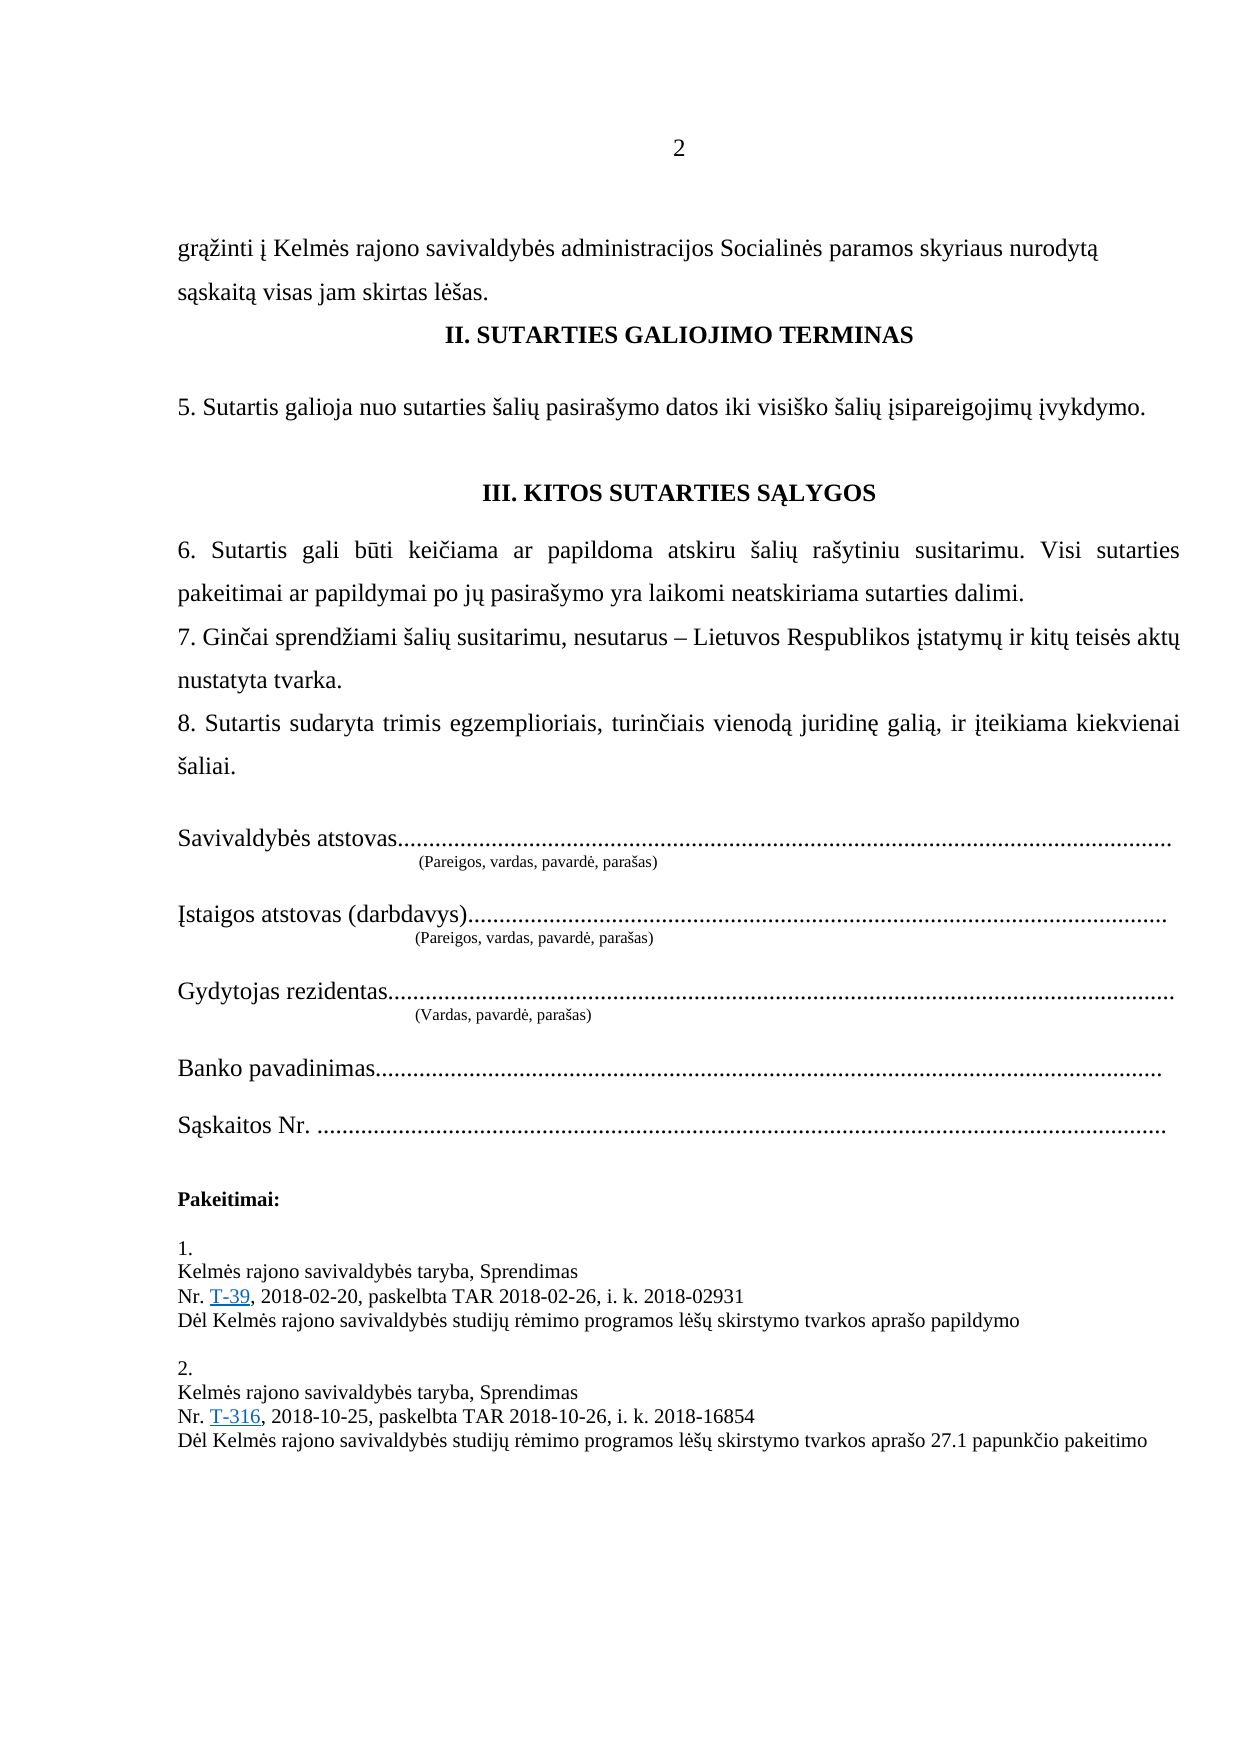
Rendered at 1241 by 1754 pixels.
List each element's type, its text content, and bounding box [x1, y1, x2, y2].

text Pakeitimai: [177, 1187, 1181, 1211]
text grąžinti į Kelmės rajono savivaldybės administracijos Socialinės paramos skyriaus nurodytą sąskaitą visas jam skirtas lėšas. [177, 233, 1181, 305]
text II. SUTARTIES GALIOJIMO TERMINAS [177, 320, 1181, 348]
text 5. Sutartis galioja nuo sutarties šalių pasirašymo datos iki visiško šalių įsipareigojimų įvykdymo. [177, 392, 1181, 420]
text Sąskaitos Nr. ........................................................................................................................................ [177, 1110, 1181, 1139]
text 8. Sutartis sudaryta trimis egzemplioriais, turinčiais vienodą juridinę galią, ir įteikiama kiekvienai šaliai. [177, 708, 1181, 780]
text (Pareigos, vardas, pavardė, parašas) [177, 928, 1181, 947]
text 2. [177, 1356, 1181, 1380]
text Kelmės rajono savivaldybės taryba, Sprendimas [177, 1259, 1181, 1283]
text Savivaldybės atstovas............................................................................................................................ [177, 823, 1181, 852]
text 7. Ginčai sprendžiami šalių susitarimu, nesutarus – Lietuvos Respublikos įstatymų ir kitų teisės aktų nustatyta tvarka. [177, 622, 1181, 693]
text Nr. T-316, 2018-10-25, paskelbta TAR 2018-10-26, i. k. 2018-16854 [177, 1404, 1181, 1428]
text Nr. T-39, 2018-02-20, paskelbta TAR 2018-02-26, i. k. 2018-02931 [177, 1283, 1181, 1308]
text Gydytojas rezidentas.............................................................................................................................. [177, 976, 1181, 1005]
text 1. [177, 1235, 1181, 1259]
text Įstaigos atstovas (darbdavys)................................................................................................................ [177, 899, 1181, 928]
text III. KITOS SUTARTIES SĄLYGOS [177, 478, 1181, 507]
text (Pareigos, vardas, pavardė, parašas) [177, 852, 1181, 871]
text Dėl Kelmės rajono savivaldybės studijų rėmimo programos lėšų skirstymo tvarkos aprašo papildymo [177, 1308, 1181, 1332]
text (Vardas, pavardė, parašas) [177, 1005, 1181, 1024]
text Dėl Kelmės rajono savivaldybės studijų rėmimo programos lėšų skirstymo tvarkos aprašo 27.1 papunkčio pakeitimo [177, 1428, 1181, 1452]
text Kelmės rajono savivaldybės taryba, Sprendimas [177, 1380, 1181, 1404]
text 6. Sutartis gali būti keičiama ar papildoma atskiru šalių rašytiniu susitarimu. Visi sutarties pakeitimai ar papildymai po jų pasirašymo yra laikomi neatskiriama sutarties dalimi. [177, 535, 1181, 607]
text Banko pavadinimas.............................................................................................................................. [177, 1053, 1181, 1082]
